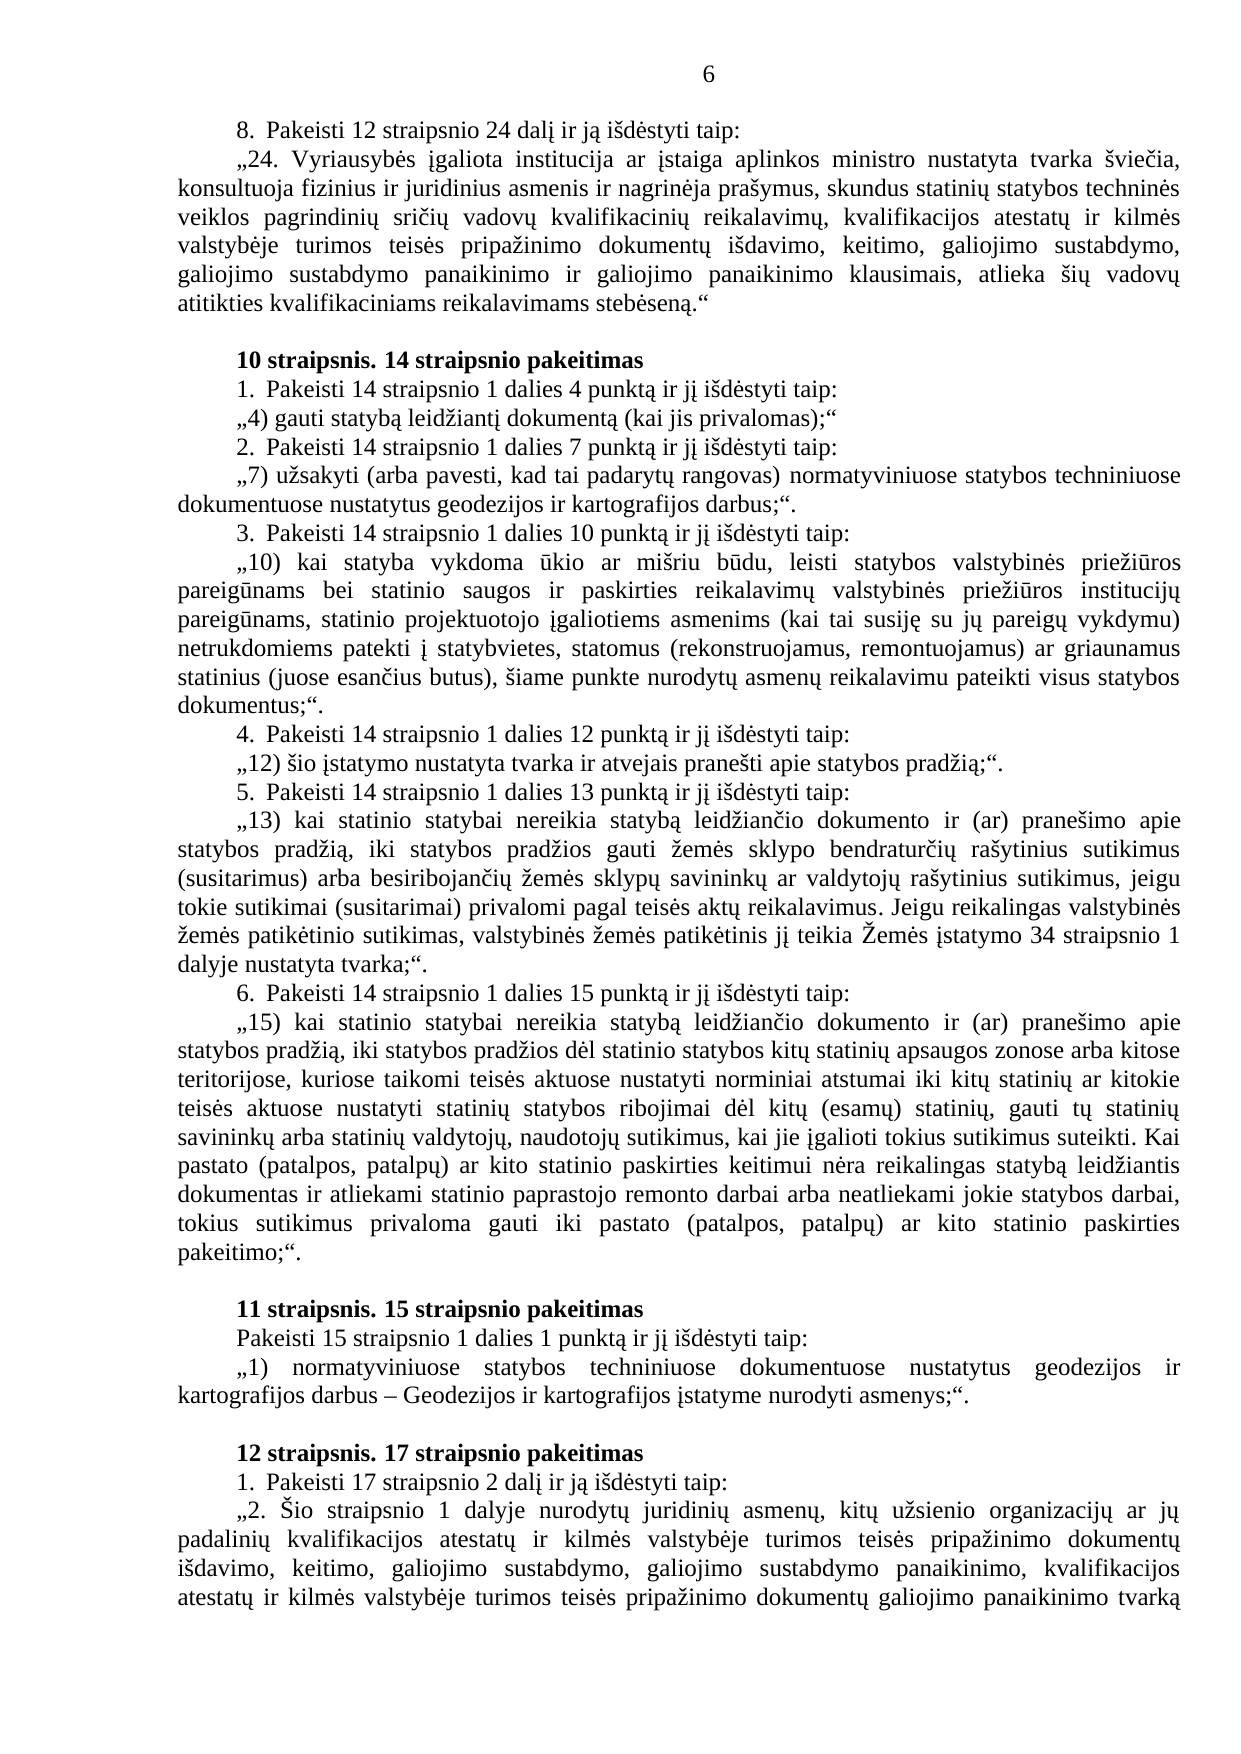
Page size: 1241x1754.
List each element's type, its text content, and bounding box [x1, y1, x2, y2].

text „13) kai statinio statybai nereikia statybą leidžiančio dokumento ir (ar) pranešimo apie statybos pradžią, iki statybos pradžios gauti žemės sklypo bendraturčių rašytinius sutikimus (susitarimus) arba besiribojančių žemės sklypų savininkų ar valdytojų rašytinius sutikimus, jeigu tokie sutikimai (susitarimai) privalomi pagal teisės aktų reikalavimus. Jeigu reikalingas valstybinės žemės patikėtinio sutikimas, valstybinės žemės patikėtinis jį teikia Žemės įstatymo 34 straipsnio 1 dalyje nustatyta tvarka;“. [177, 805, 1181, 978]
text „12) šio įstatymo nustatyta tvarka ir atvejais pranešti apie statybos pradžią;“. [177, 748, 1181, 777]
text „1) normatyviniuose statybos techniniuose dokumentuose nustatytus geodezijos ir kartografijos darbus – Geodezijos ir kartografijos įstatyme nurodyti asmenys;“. [177, 1352, 1181, 1409]
text 10 straipsnis. 14 straipsnio pakeitimas [177, 345, 1181, 374]
text 6. Pakeisti 14 straipsnio 1 dalies 15 punktą ir jį išdėstyti taip: [177, 978, 1181, 1007]
text „10) kai statyba vykdoma ūkio ar mišriu būdu, leisti statybos valstybinės priežiūros pareigūnams bei statinio saugos ir paskirties reikalavimų valstybinės priežiūros institucijų pareigūnams, statinio projektuotojo įgaliotiems asmenims (kai tai susiję su jų pareigų vykdymu) netrukdomiems patekti į statybvietes, statomus (rekonstruojamus, remontuojamus) ar griaunamus statinius (juose esančius butus), šiame punkte nurodytų asmenų reikalavimu pateikti visus statybos dokumentus;“. [177, 547, 1181, 719]
text „24. Vyriausybės įgaliota institucija ar įstaiga aplinkos ministro nustatyta tvarka šviečia, konsultuoja fizinius ir juridinius asmenis ir nagrinėja prašymus, skundus statinių statybos techninės veiklos pagrindinių sričių vadovų kvalifikacinių reikalavimų, kvalifikacijos atestatų ir kilmės valstybėje turimos teisės pripažinimo dokumentų išdavimo, keitimo, galiojimo sustabdymo, galiojimo sustabdymo panaikinimo ir galiojimo panaikinimo klausimais, atlieka šių vadovų atitikties kvalifikaciniams reikalavimams stebėseną.“ [177, 144, 1181, 317]
text „15) kai statinio statybai nereikia statybą leidžiančio dokumento ir (ar) pranešimo apie statybos pradžią, iki statybos pradžios dėl statinio statybos kitų statinių apsaugos zonose arba kitose teritorijose, kuriose taikomi teisės aktuose nustatyti norminiai atstumai iki kitų statinių ar kitokie teisės aktuose nustatyti statinių statybos ribojimai dėl kitų (esamų) statinių, gauti tų statinių savininkų arba statinių valdytojų, naudotojų sutikimus, kai jie įgalioti tokius sutikimus suteikti. Kai pastato (patalpos, patalpų) ar kito statinio paskirties keitimui nėra reikalingas statybą leidžiantis dokumentas ir atliekami statinio paprastojo remonto darbai arba neatliekami jokie statybos darbai, tokius sutikimus privaloma gauti iki pastato (patalpos, patalpų) ar kito statinio paskirties pakeitimo;“. [177, 1007, 1181, 1265]
text „2. Šio straipsnio 1 dalyje nurodytų juridinių asmenų, kitų užsienio organizacijų ar jų padalinių kvalifikacijos atestatų ir kilmės valstybėje turimos teisės pripažinimo dokumentų išdavimo, keitimo, galiojimo sustabdymo, galiojimo sustabdymo panaikinimo, kvalifikacijos atestatų ir kilmės valstybėje turimos teisės pripažinimo dokumentų galiojimo panaikinimo tvarką [177, 1495, 1181, 1610]
text 12 straipsnis. 17 straipsnio pakeitimas [177, 1438, 1181, 1467]
text „4) gauti statybą leidžiantį dokumentą (kai jis privalomas);“ [177, 403, 1181, 432]
text 4. Pakeisti 14 straipsnio 1 dalies 12 punktą ir jį išdėstyti taip: [177, 719, 1181, 748]
text 3. Pakeisti 14 straipsnio 1 dalies 10 punktą ir jį išdėstyti taip: [177, 518, 1181, 547]
text 1. Pakeisti 14 straipsnio 1 dalies 4 punktą ir jį išdėstyti taip: [177, 374, 1181, 403]
text 11 straipsnis. 15 straipsnio pakeitimas [177, 1294, 1181, 1323]
text „7) užsakyti (arba pavesti, kad tai padarytų rangovas) normatyviniuose statybos techniniuose dokumentuose nustatytus geodezijos ir kartografijos darbus;“. [177, 460, 1181, 518]
text Pakeisti 15 straipsnio 1 dalies 1 punktą ir jį išdėstyti taip: [177, 1323, 1181, 1352]
text 1. Pakeisti 17 straipsnio 2 dalį ir ją išdėstyti taip: [177, 1467, 1181, 1495]
text 8. Pakeisti 12 straipsnio 24 dalį ir ją išdėstyti taip: [177, 115, 1181, 144]
text 2. Pakeisti 14 straipsnio 1 dalies 7 punktą ir jį išdėstyti taip: [177, 432, 1181, 460]
text 5. Pakeisti 14 straipsnio 1 dalies 13 punktą ir jį išdėstyti taip: [177, 777, 1181, 805]
